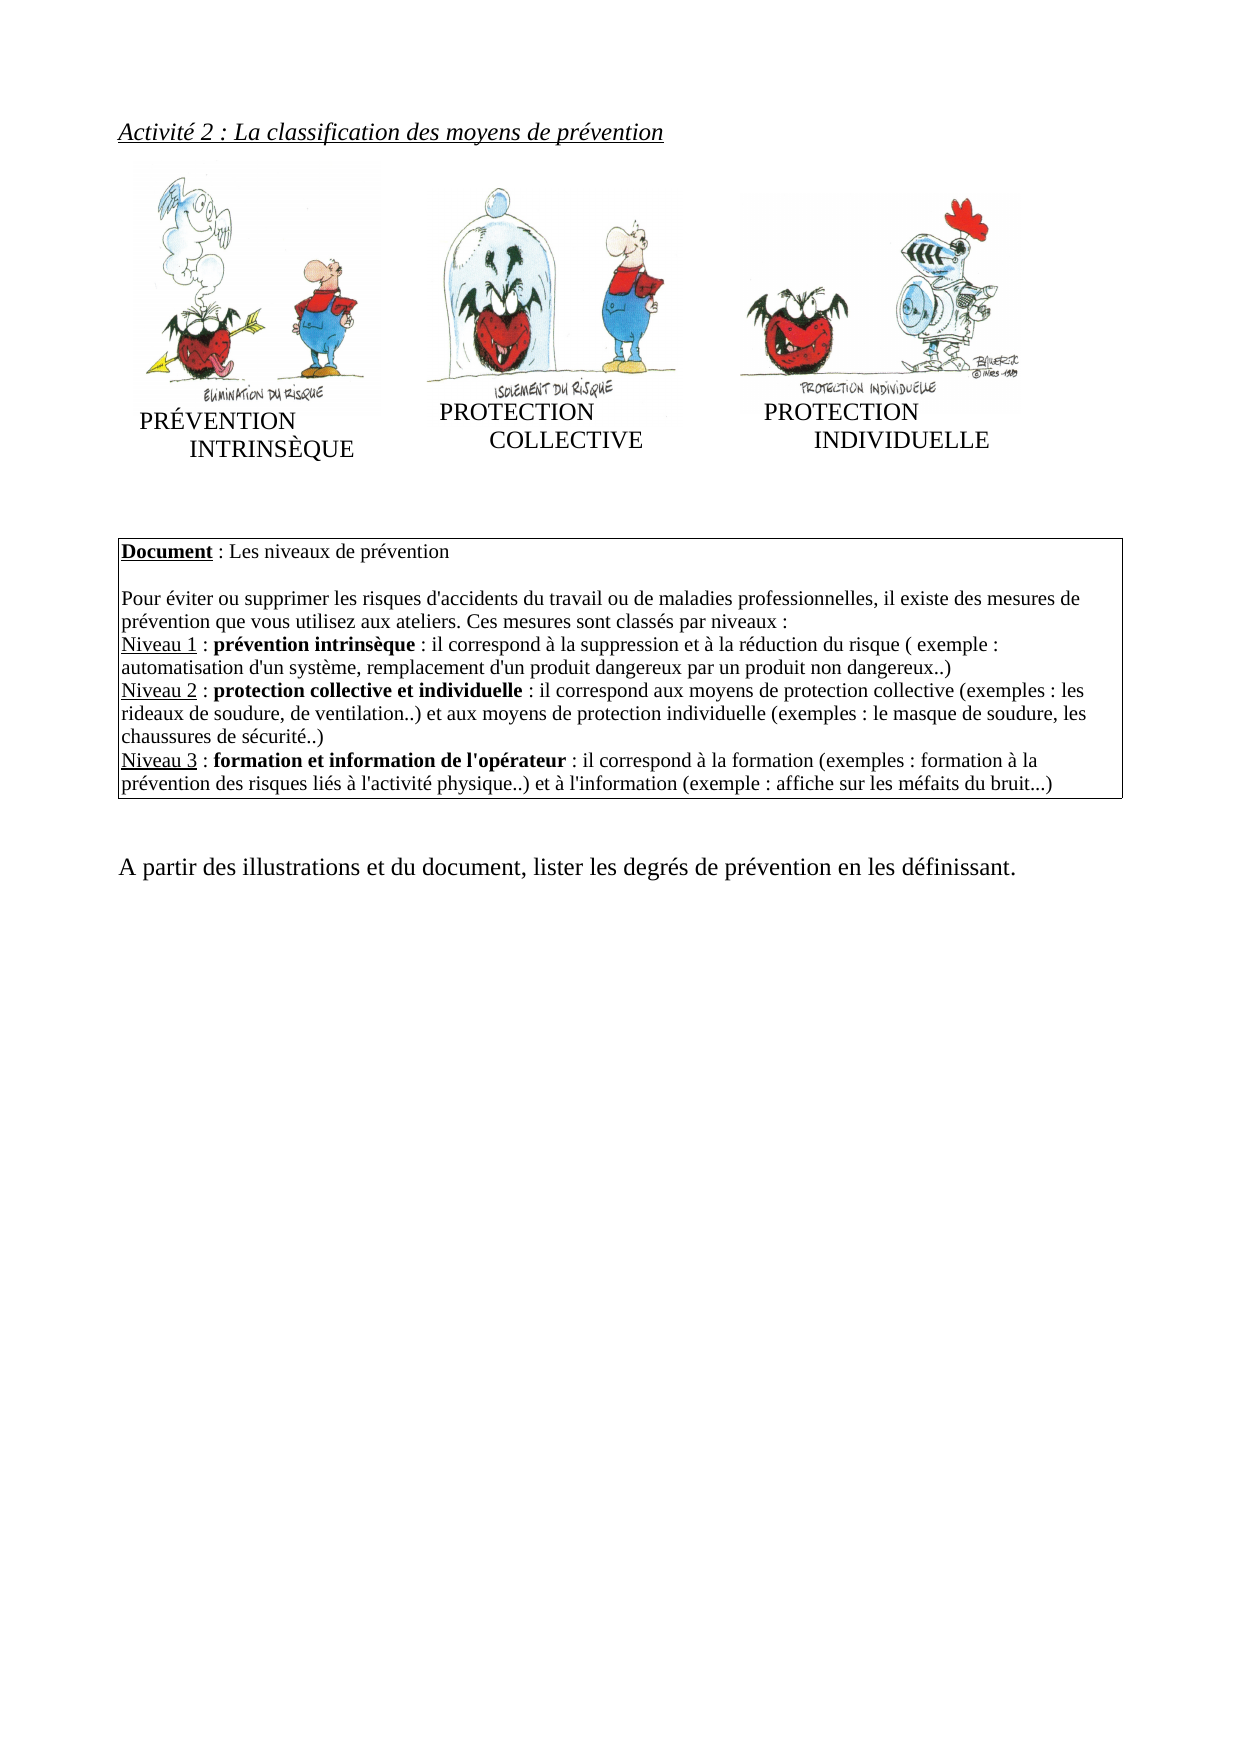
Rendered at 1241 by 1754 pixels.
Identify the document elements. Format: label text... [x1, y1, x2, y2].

text Pour éviter ou supprimer les risques d'accidents du travail ou de maladies professionnelles, il existe des mesures de prévention que vous utilisez aux ateliers. Ces mesures sont classés par niveaux : [119, 584, 1122, 630]
picture [740, 193, 1021, 414]
picture [905, 406, 911, 414]
text Niveau 1 : prévention intrinsèque : il correspond à la suppression et à la réduction du risque ( exemple : automatisation d'un système, remplacement d'un produit dangereux par un produit non dangereux..) [119, 630, 1122, 676]
picture [887, 405, 897, 414]
text Document : Les niveaux de prévention [119, 539, 1122, 563]
text A partir des illustrations et du document, lister les degrés de prévention en les définissant. [118, 853, 1122, 881]
picture [798, 405, 808, 414]
text Niveau 3 : formation et information de l'opérateur : il correspond à la formation (exemples : formation à la prévention des risques liés à l'activité physique..) et à l'information (exemple : affiche sur les méfaits du bruit...) [119, 746, 1122, 798]
text Niveau 2 : protection collective et individuelle : il correspond aux moyens de protection collective (exemples : les rideaux de soudure, de ventilation..) et aux moyens de protection individuelle (exemples : le masque de soudure, les chaussures de sécurité..) [119, 676, 1122, 746]
picture [133, 160, 382, 416]
picture [426, 188, 684, 427]
text Activité 2 : La classification des moyens de prévention [118, 118, 1122, 146]
picture [782, 405, 788, 412]
